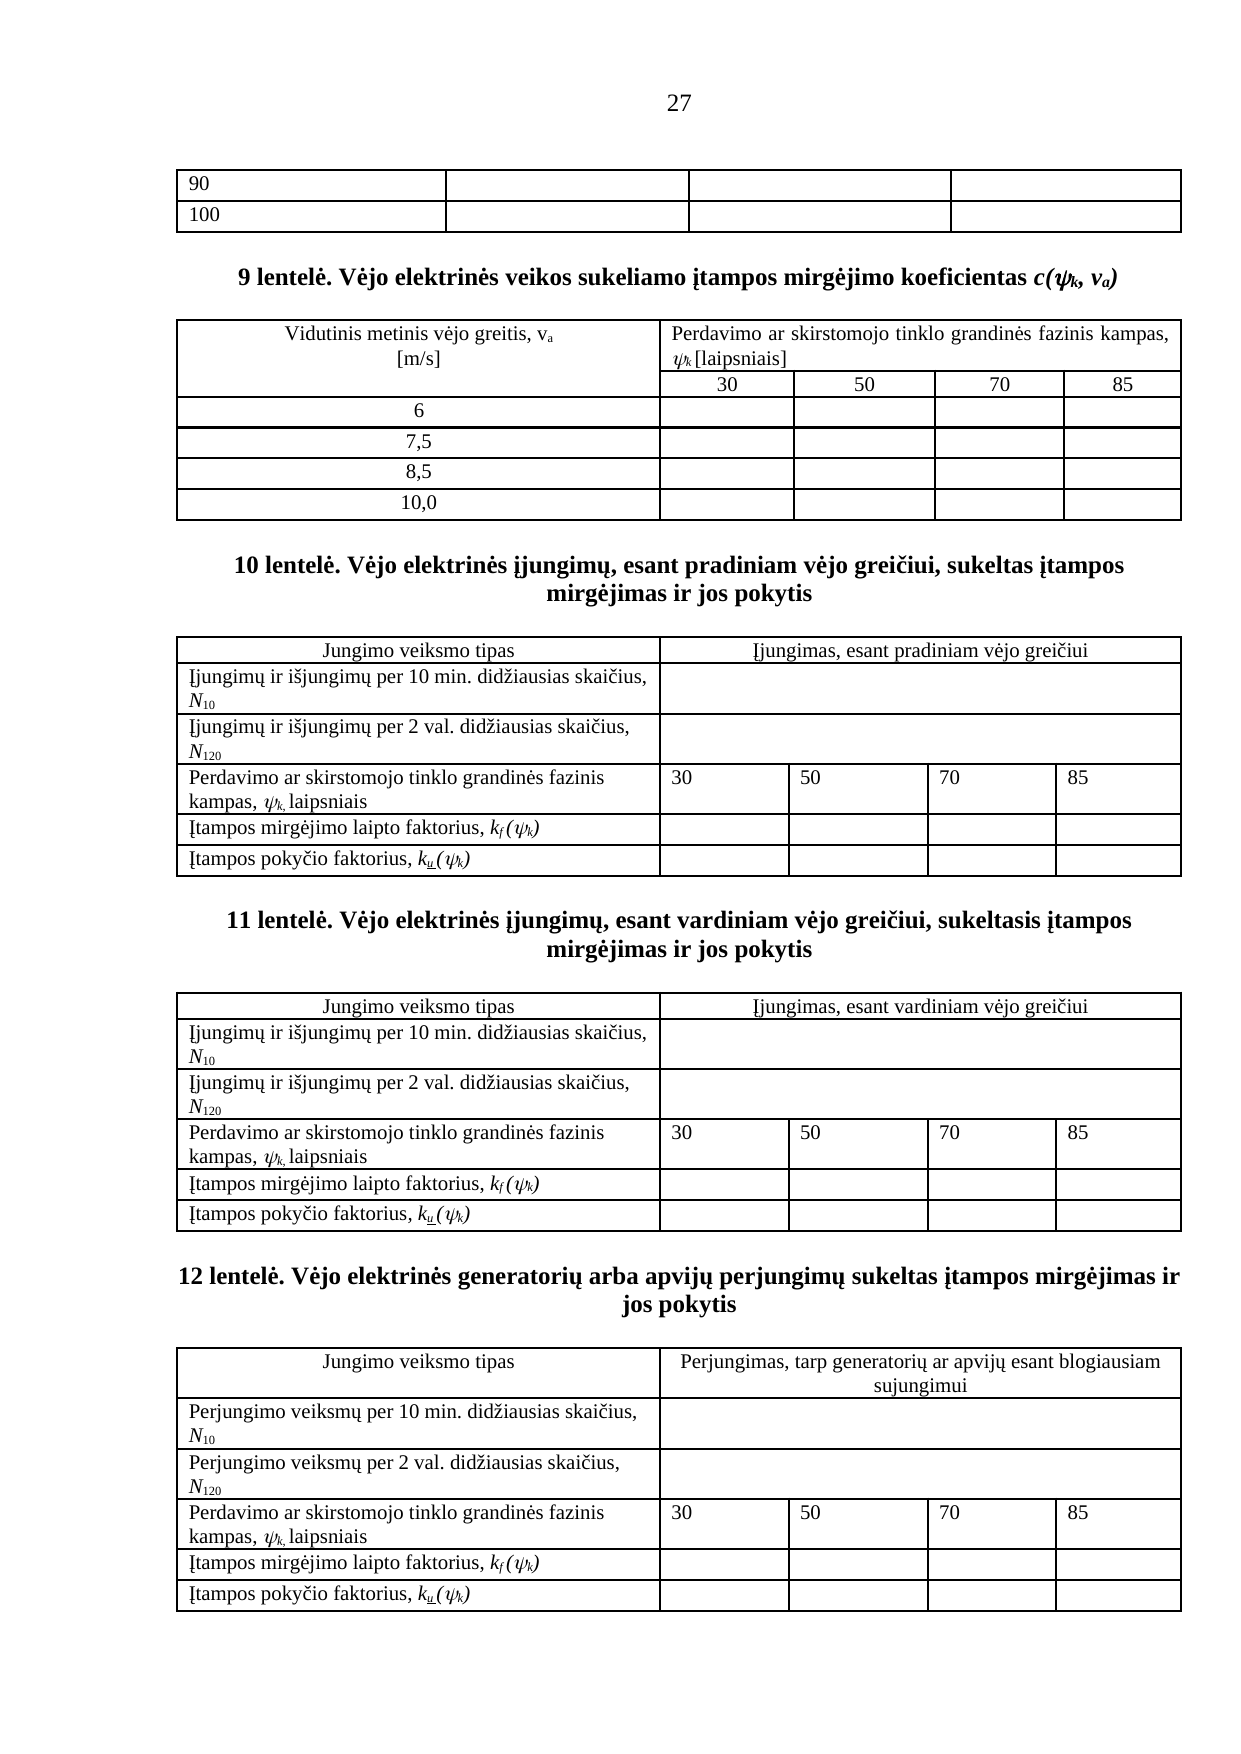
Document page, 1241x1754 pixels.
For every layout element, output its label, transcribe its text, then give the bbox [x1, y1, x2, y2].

table_cell Perdavimo ar skirstomojo tinklo grandinės fazinis kampas, k, laipsniais [178, 1500, 659, 1548]
table_cell [661, 1201, 788, 1230]
table_cell Įtampos mirgėjimo laipto faktorius, kf (k) [178, 1550, 659, 1579]
table_cell [661, 1070, 1180, 1118]
table_cell 6 [178, 398, 659, 426]
table_cell Įjungimų ir išjungimų per 10 min. didžiausias skaičius, N10 [178, 664, 659, 712]
table_cell [661, 459, 793, 488]
table_cell [1057, 846, 1180, 874]
table_cell 70 [929, 1500, 1055, 1548]
table_header Jungimo veiksmo tipas [178, 638, 659, 662]
table_cell 10,0 [178, 490, 659, 519]
table_cell [795, 459, 934, 488]
table_cell Perdavimo ar skirstomojo tinklo grandinės fazinis kampas, k, laipsniais [178, 765, 659, 813]
table_cell 30 [661, 1120, 788, 1168]
table_header Vidutinis metinis vėjo greitis, va [m/s] [178, 321, 659, 396]
table_header Įjungimas, esant vardiniam vėjo greičiui [661, 994, 1180, 1018]
table_cell [936, 429, 1063, 457]
table_cell 100 [178, 202, 445, 231]
table_cell [929, 1550, 1055, 1579]
table_cell Įjungimų ir išjungimų per 2 val. didžiausias skaičius, N120 [178, 1070, 659, 1118]
table_cell Įtampos pokyčio faktorius, ku (k) [178, 1201, 659, 1230]
table_cell [1057, 1581, 1180, 1609]
table_cell [661, 1450, 1180, 1498]
table_cell [795, 429, 934, 457]
table_cell [936, 490, 1063, 519]
table_cell [790, 1170, 927, 1199]
table_cell [795, 398, 934, 426]
table_cell [1057, 1201, 1180, 1230]
table_cell [447, 202, 688, 231]
table_cell 85 [1057, 1120, 1180, 1168]
table_cell [1057, 815, 1180, 844]
table_cell Įtampos mirgėjimo laipto faktorius, kf (k) [178, 1170, 659, 1199]
table_cell [929, 815, 1055, 844]
table_cell [952, 171, 1180, 200]
table_cell [661, 1170, 788, 1199]
table_cell [936, 459, 1063, 488]
table_cell 50 [790, 1500, 927, 1548]
table_header Įjungimas, esant pradiniam vėjo greičiui [661, 638, 1180, 662]
table_cell Įjungimų ir išjungimų per 10 min. didžiausias skaičius, N10 [178, 1020, 659, 1068]
table_cell [790, 815, 927, 844]
table_cell [661, 398, 793, 426]
table_cell [690, 202, 950, 231]
text 12 lentelė. Vėjo elektrinės generatorių arba apvijų perjungimų sukeltas įtampos mirgėjimas ir jos pokytis [177, 1261, 1181, 1318]
table_cell 8,5 [178, 459, 659, 488]
table_header Jungimo veiksmo tipas [178, 994, 659, 1018]
table_cell [1065, 490, 1180, 519]
table_cell [790, 1581, 927, 1609]
table_cell 30 [661, 372, 793, 396]
table_cell [1065, 398, 1180, 426]
table_cell 50 [795, 372, 934, 396]
table_cell [929, 1581, 1055, 1609]
table_header Jungimo veiksmo tipas [178, 1349, 659, 1397]
table_cell [929, 846, 1055, 874]
table_cell [1057, 1550, 1180, 1579]
table_cell [790, 1550, 927, 1579]
table_cell 50 [790, 1120, 927, 1168]
table_cell [661, 490, 793, 519]
table_cell [661, 1399, 1180, 1447]
table_cell [661, 715, 1180, 763]
table_cell [661, 815, 788, 844]
table_cell [1065, 459, 1180, 488]
table_cell [661, 1550, 788, 1579]
table_cell [790, 846, 927, 874]
table_cell [929, 1201, 1055, 1230]
table_cell [952, 202, 1180, 231]
table_cell 90 [178, 171, 445, 200]
text 10 lentelė. Vėjo elektrinės įjungimų, esant pradiniam vėjo greičiui, sukeltas įtampos mirgėjimas ir jos pokytis [177, 550, 1181, 607]
table_cell [690, 171, 950, 200]
table_cell 30 [661, 1500, 788, 1548]
table_cell 85 [1065, 372, 1180, 396]
text 9 lentelė. Vėjo elektrinės veikos sukeliamo įtampos mirgėjimo koeficientas c(k, va) [177, 262, 1181, 291]
table_header Perjungimas, tarp generatorių ar apvijų esant blogiausiam sujungimui [661, 1349, 1180, 1397]
table_cell 85 [1057, 1500, 1180, 1548]
table_cell Perjungimo veiksmų per 10 min. didžiausias skaičius, N10 [178, 1399, 659, 1447]
table_cell [661, 1581, 788, 1609]
table_cell [661, 664, 1180, 712]
table_cell [447, 171, 688, 200]
table_cell 30 [661, 765, 788, 813]
table_header Perdavimo ar skirstomojo tinklo grandinės fazinis kampas, k [laipsniais] [661, 321, 1180, 369]
table_cell [929, 1170, 1055, 1199]
text 11 lentelė. Vėjo elektrinės įjungimų, esant vardiniam vėjo greičiui, sukeltasis įtampos mirgėjimas ir jos pokytis [177, 905, 1181, 963]
table_cell 7,5 [178, 429, 659, 457]
table_cell 50 [790, 765, 927, 813]
table_cell 70 [936, 372, 1063, 396]
table_cell [790, 1201, 927, 1230]
table_cell Įtampos mirgėjimo laipto faktorius, kf (k) [178, 815, 659, 844]
table_cell 70 [929, 765, 1055, 813]
table_cell 70 [929, 1120, 1055, 1168]
table_cell Įtampos pokyčio faktorius, ku (k) [178, 1581, 659, 1609]
table_cell [795, 490, 934, 519]
table_cell Įjungimų ir išjungimų per 2 val. didžiausias skaičius, N120 [178, 715, 659, 763]
table_cell [661, 846, 788, 874]
table_cell [936, 398, 1063, 426]
table_cell 85 [1057, 765, 1180, 813]
table_cell [661, 1020, 1180, 1068]
table_cell Įtampos pokyčio faktorius, ku (k) [178, 846, 659, 874]
table_cell [661, 429, 793, 457]
table_cell Perdavimo ar skirstomojo tinklo grandinės fazinis kampas, k, laipsniais [178, 1120, 659, 1168]
table_cell [1065, 429, 1180, 457]
table_cell Perjungimo veiksmų per 2 val. didžiausias skaičius, N120 [178, 1450, 659, 1498]
table_cell [1057, 1170, 1180, 1199]
